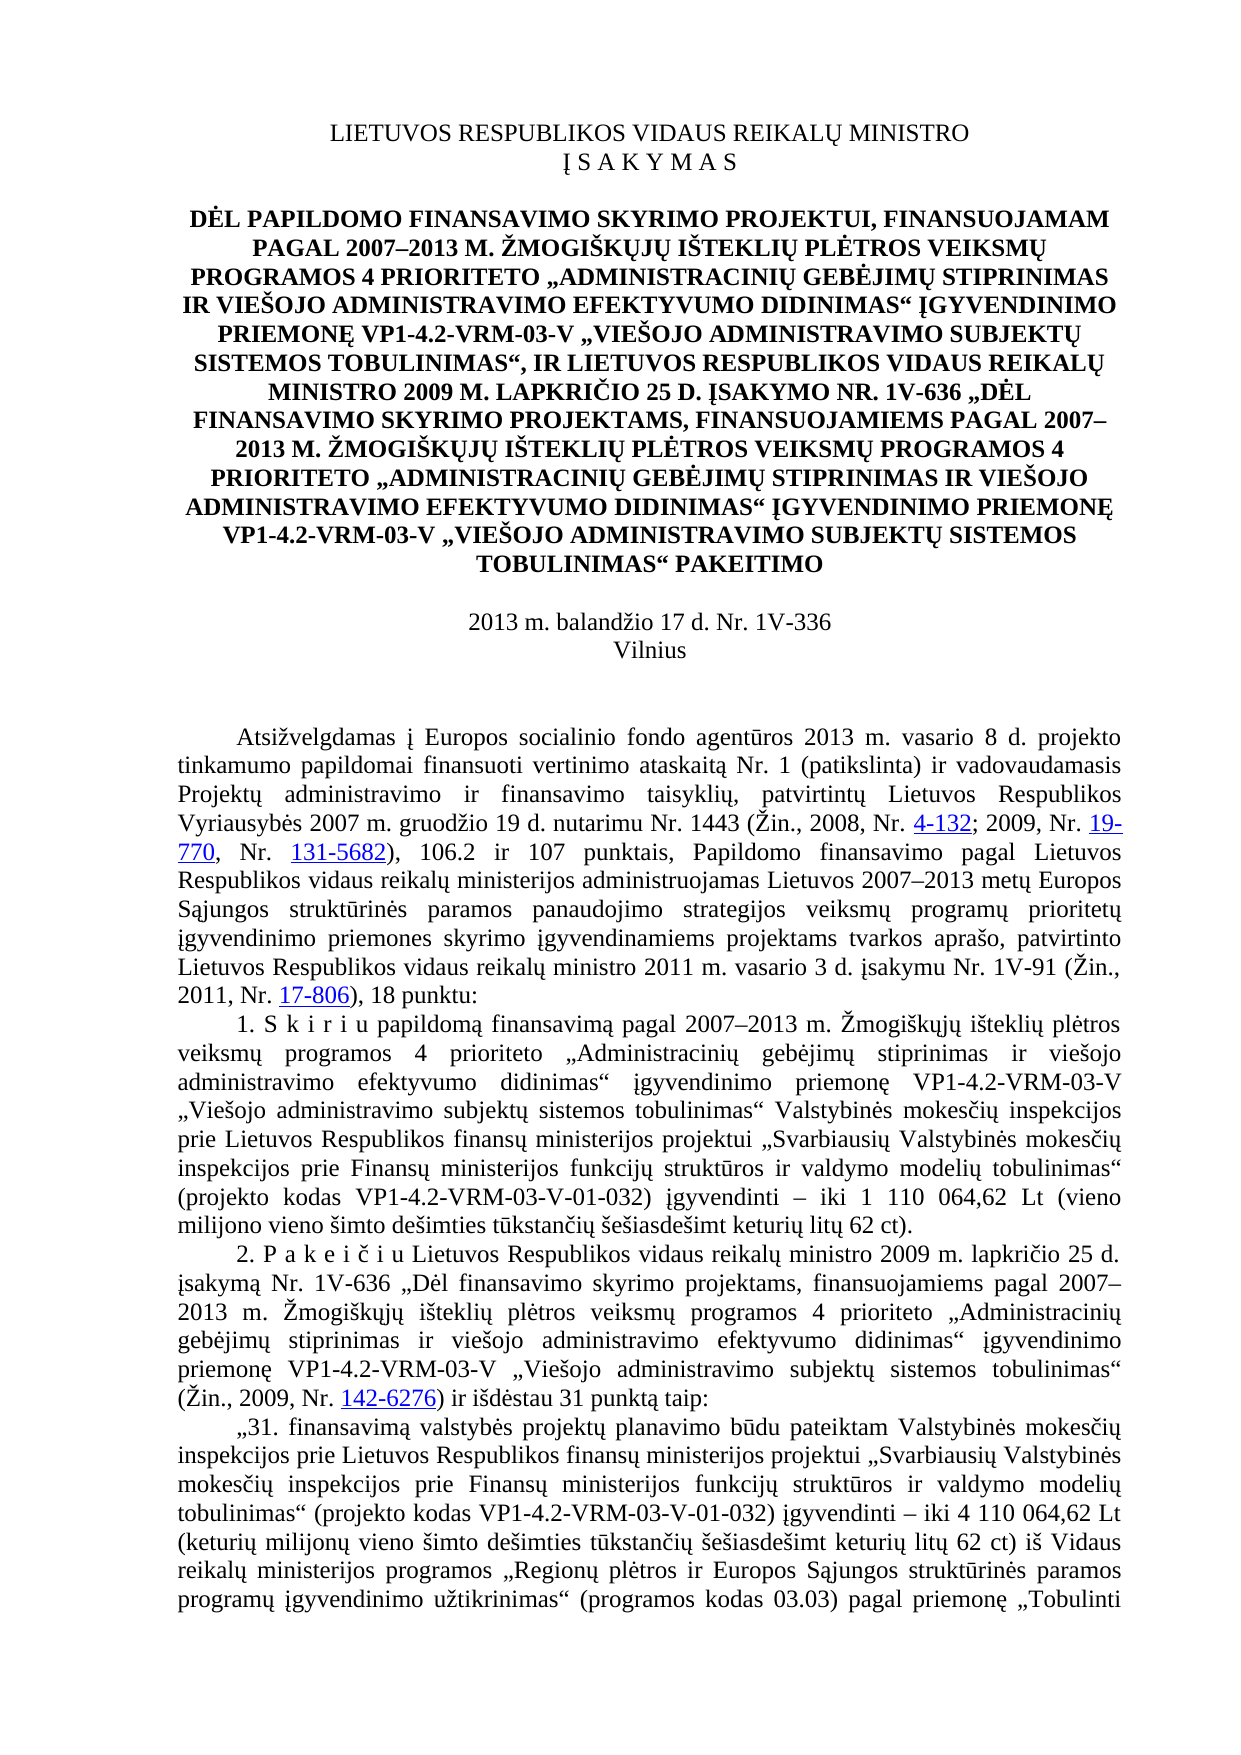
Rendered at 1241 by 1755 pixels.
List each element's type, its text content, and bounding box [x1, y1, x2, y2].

text 2. P a k e i č i u Lietuvos Respublikos vidaus reikalų ministro 2009 m. lapkričio 25 d. įsakymą Nr. 1V-636 „Dėl finansavimo skyrimo projektams, finansuojamiems pagal 2007–2013 m. Žmogiškųjų išteklių plėtros veiksmų programos 4 prioriteto „Administracinių gebėjimų stiprinimas ir viešojo administravimo efektyvumo didinimas“ įgyvendinimo priemonę VP1-4.2-VRM-03-V „Viešojo administravimo subjektų sistemos tobulinimas“ (Žin., 2009, Nr. 142-6276) ir išdėstau 31 punktą taip: [177, 1239, 1122, 1412]
text DĖL PAPILDOMO FINANSAVIMO SKYRIMO PROJEKTUI, FINANSUOJAMAM PAGAL 2007–2013 M. ŽMOGIŠKŲJŲ IŠTEKLIŲ PLĖTROS VEIKSMŲ PROGRAMOS 4 PRIORITETO „ADMINISTRACINIŲ GEBĖJIMŲ STIPRINIMAS IR VIEŠOJO ADMINISTRAVIMO EFEKTYVUMO DIDINIMAS“ ĮGYVENDINIMO PRIEMONĘ VP1-4.2-VRM-03-V „VIEŠOJO ADMINISTRAVIMO SUBJEKTŲ SISTEMOS TOBULINIMAS“, IR LIETUVOS RESPUBLIKOS VIDAUS REIKALŲ MINISTRO 2009 M. LAPKRIČIO 25 D. ĮSAKYMO Nr. 1V-636 „DĖL FINANSAVIMO SKYRIMO PROJEKTAMS, FINANSUOJAMIEMS PAGAL 2007–2013 M. ŽMOGIŠKŲJŲ IŠTEKLIŲ PLĖTROS VEIKSMŲ PROGRAMOS 4 PRIORITETO „ADMINISTRACINIŲ GEBĖJIMŲ STIPRINIMAS IR VIEŠOJO ADMINISTRAVIMO EFEKTYVUMO DIDINIMAS“ ĮGYVENDINIMO PRIEMONĘ VP1-4.2-VRM-03-V „VIEŠOJO ADMINISTRAVIMO SUBJEKTŲ SISTEMOS TOBULINIMAS“ PAKEITIMO [177, 204, 1122, 578]
text „31. finansavimą valstybės projektų planavimo būdu pateiktam Valstybinės mokesčių inspekcijos prie Lietuvos Respublikos finansų ministerijos projektui „Svarbiausių Valstybinės mokesčių inspekcijos prie Finansų ministerijos funkcijų struktūros ir valdymo modelių tobulinimas“ (projekto kodas VP1-4.2-VRM-03-V-01-032) įgyvendinti – iki 4 110 064,62 Lt (keturių milijonų vieno šimto dešimties tūkstančių šešiasdešimt keturių litų 62 ct) iš Vidaus reikalų ministerijos programos „Regionų plėtros ir Europos Sąjungos struktūrinės paramos programų įgyvendinimo užtikrinimas“ (programos kodas 03.03) pagal priemonę „Tobulinti [177, 1412, 1122, 1613]
text Atsižvelgdamas į Europos socialinio fondo agentūros 2013 m. vasario 8 d. projekto tinkamumo papildomai finansuoti vertinimo ataskaitą Nr. 1 (patikslinta) ir vadovaudamasis Projektų administravimo ir finansavimo taisyklių, patvirtintų Lietuvos Respublikos Vyriausybės 2007 m. gruodžio 19 d. nutarimu Nr. 1443 (Žin., 2008, Nr. 4-132; 2009, Nr. 19-770, Nr. 131-5682), 106.2 ir 107 punktais, Papildomo finansavimo pagal Lietuvos Respublikos vidaus reikalų ministerijos administruojamas Lietuvos 2007–2013 metų Europos Sąjungos struktūrinės paramos panaudojimo strategijos veiksmų programų prioritetų įgyvendinimo priemones skyrimo įgyvendinamiems projektams tvarkos aprašo, patvirtinto Lietuvos Respublikos vidaus reikalų ministro 2011 m. vasario 3 d. įsakymu Nr. 1V-91 (Žin., 2011, Nr. 17-806), 18 punktu: [177, 722, 1122, 1009]
text Vilnius [177, 636, 1122, 664]
text LIETUVOS RESPUBLIKOS VIDAUS REIKALŲ MINISTRO [177, 118, 1122, 147]
text 2013 m. balandžio 17 d. Nr. 1V-336 [177, 607, 1122, 636]
text Į S A K Y M A S [177, 147, 1122, 176]
text 1. S k i r i u papildomą finansavimą pagal 2007–2013 m. Žmogiškųjų išteklių plėtros veiksmų programos 4 prioriteto „Administracinių gebėjimų stiprinimas ir viešojo administravimo efektyvumo didinimas“ įgyvendinimo priemonę VP1-4.2-VRM-03-V „Viešojo administravimo subjektų sistemos tobulinimas“ Valstybinės mokesčių inspekcijos prie Lietuvos Respublikos finansų ministerijos projektui „Svarbiausių Valstybinės mokesčių inspekcijos prie Finansų ministerijos funkcijų struktūros ir valdymo modelių tobulinimas“ (projekto kodas VP1-4.2-VRM-03-V-01-032) įgyvendinti – iki 1 110 064,62 Lt (vieno milijono vieno šimto dešimties tūkstančių šešiasdešimt keturių litų 62 ct). [177, 1009, 1122, 1239]
